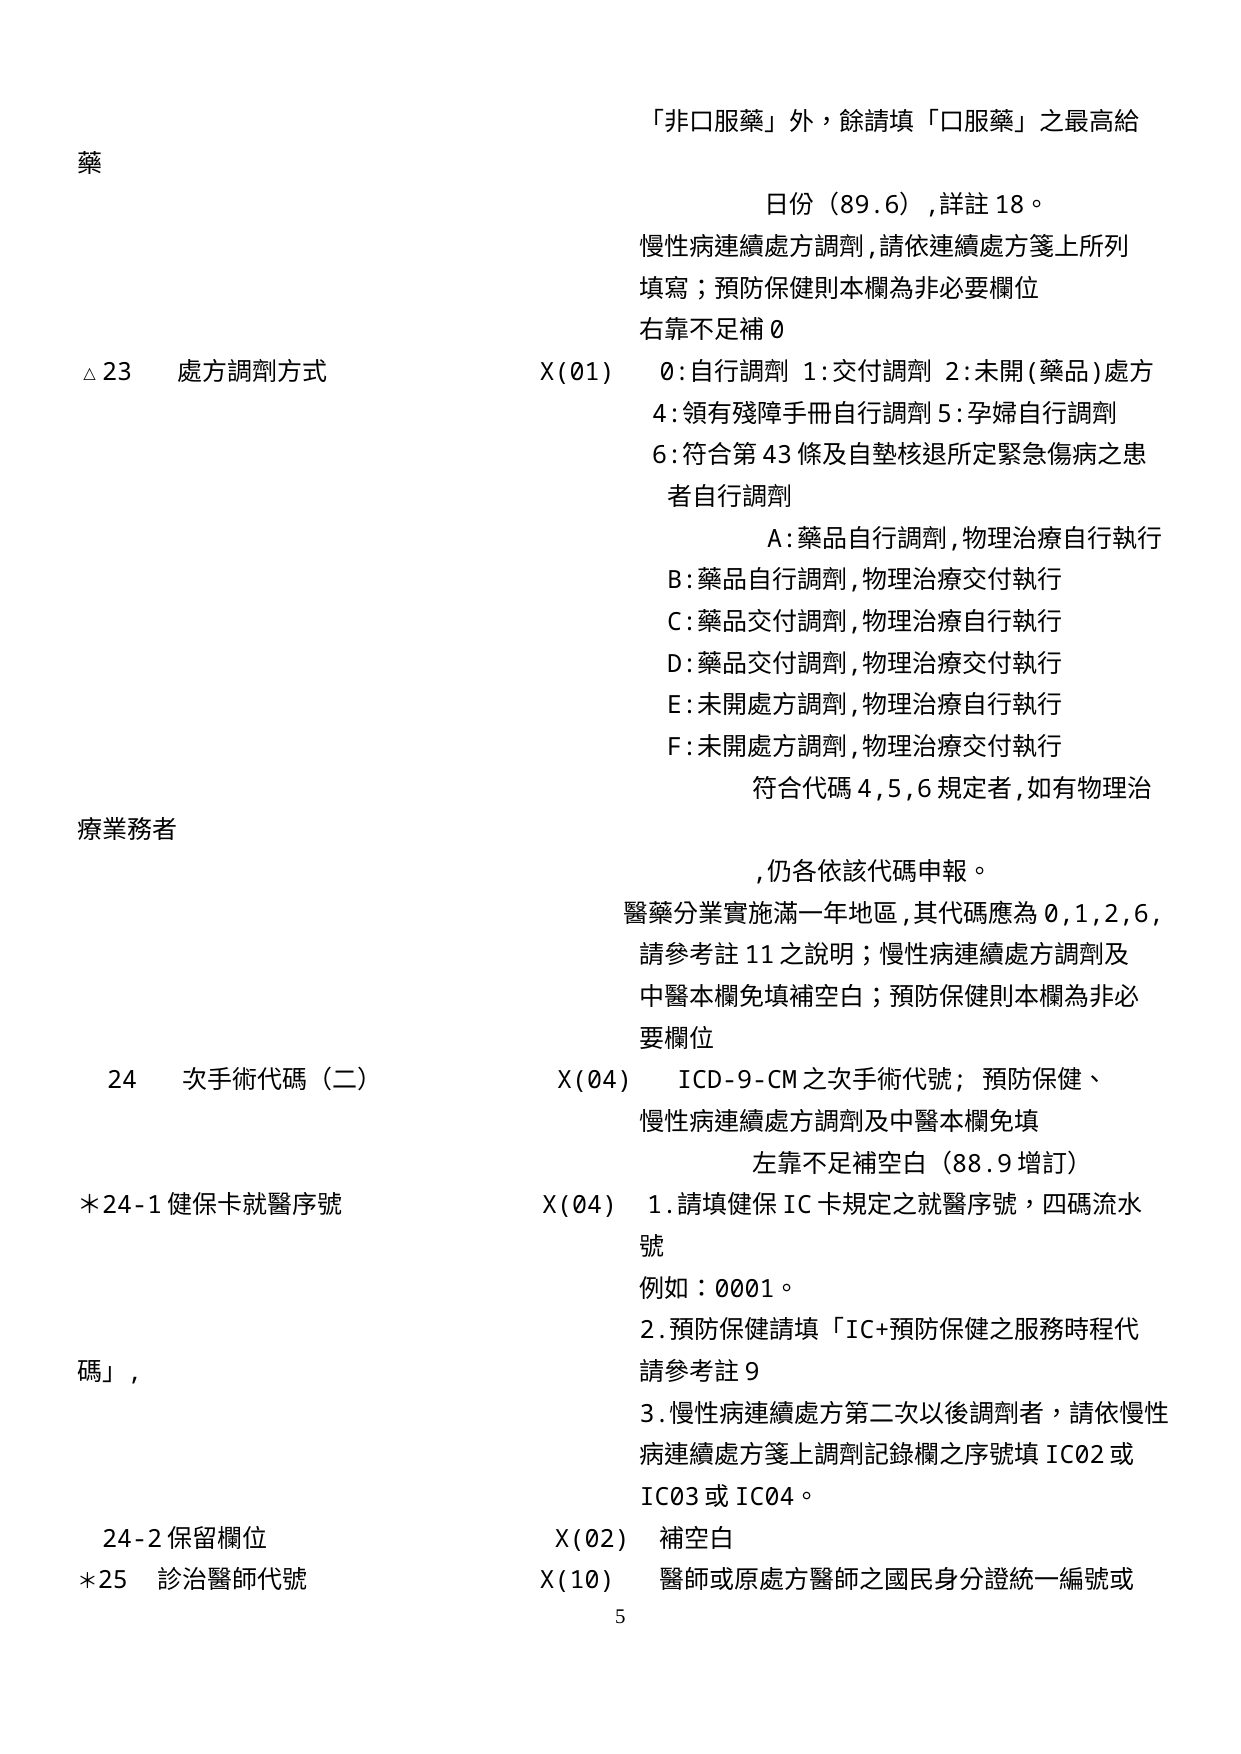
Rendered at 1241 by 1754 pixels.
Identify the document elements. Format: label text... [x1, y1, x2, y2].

text 符合代碼4,5,6規定者,如有物理治療業務者 [77, 763, 1163, 846]
text 中醫本欄免填補空白；預防保健則本欄為非必 [77, 971, 1163, 1013]
text 24 次手術代碼（二） X(04) ICD-9-CM之次手術代號; 預防保健、 [77, 1054, 1163, 1096]
text 醫藥分業實施滿一年地區,其代碼應為0,1,2,6, [77, 888, 1163, 929]
text C:藥品交付調劑,物理治療自行執行 [77, 596, 1163, 638]
text 慢性病連續處方調劑及中醫本欄免填 [77, 1096, 1163, 1138]
text 左靠不足補空白（88.9增訂） [77, 1138, 1163, 1179]
text 4:領有殘障手冊自行調劑5:孕婦自行調劑 [77, 388, 1163, 429]
text A:藥品自行調劑,物理治療自行執行 [77, 513, 1163, 554]
text F:未開處方調劑,物理治療交付執行 [77, 721, 1163, 763]
text 填寫；預防保健則本欄為非必要欄位 [77, 263, 1163, 304]
text 請參考註11之說明；慢性病連續處方調劑及 [77, 929, 1163, 971]
text IC03或IC04。 [127, 1471, 1175, 1513]
text △23 處方調劑方式 X(01) 0:自行調劑 1:交付調劑 2:未開(藥品)處方 [77, 346, 1163, 388]
text D:藥品交付調劑,物理治療交付執行 [77, 638, 1163, 679]
text 24-2保留欄位 X(02) 補空白 [77, 1513, 1163, 1554]
text 6:符合第43條及自墊核退所定緊急傷病之患 [77, 429, 1163, 471]
text E:未開處方調劑,物理治療自行執行 [77, 679, 1163, 721]
text 日份（89.6）,詳註18。 [77, 179, 1163, 221]
text 病連續處方箋上調劑記錄欄之序號填IC02或 [127, 1429, 1175, 1471]
text ＊25 診治醫師代號 X(10) 醫師或原處方醫師之國民身分證統一編號或 [77, 1554, 1163, 1596]
text 3.慢性病連續處方第二次以後調劑者，請依慢性 [77, 1388, 1175, 1429]
text 「非口服藥」外，餘請填「口服藥」之最高給藥 [77, 96, 1163, 179]
text 者自行調劑 [77, 471, 1163, 513]
text ＊24-1健保卡就醫序號 X(04) 1.請填健保IC卡規定之就醫序號，四碼流水號 [77, 1179, 1163, 1263]
text 2.預防保健請填「IC+預防保健之服務時程代碼」, 請參考註9 [77, 1304, 1163, 1388]
text B:藥品自行調劑,物理治療交付執行 [77, 554, 1163, 596]
text 右靠不足補0 [639, 304, 1163, 346]
text 例如：0001。 [77, 1263, 1163, 1304]
text 要欄位 [77, 1013, 1163, 1054]
text ,仍各依該代碼申報。 [77, 846, 1163, 888]
text 慢性病連續處方調劑,請依連續處方箋上所列 [77, 221, 1163, 263]
